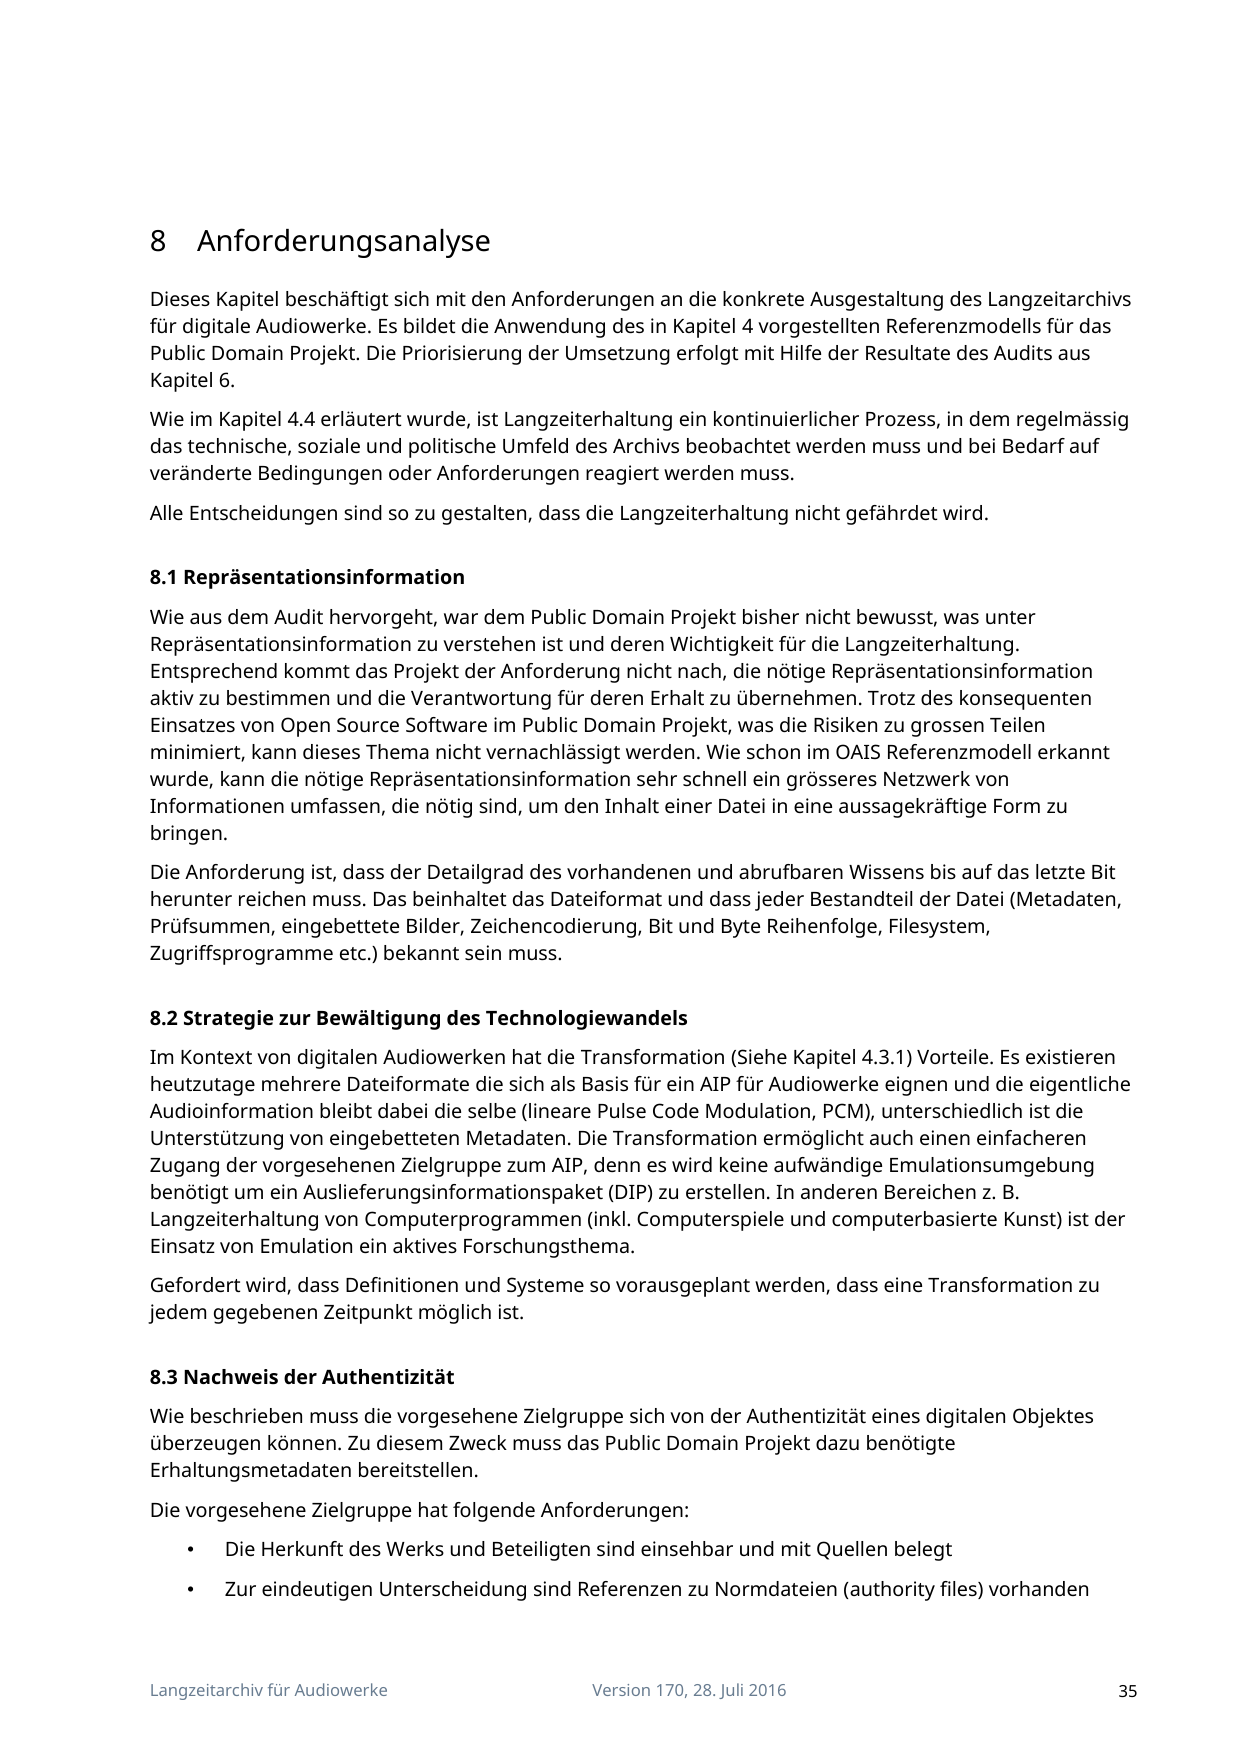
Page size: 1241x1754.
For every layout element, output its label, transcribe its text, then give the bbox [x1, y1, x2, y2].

text Wie beschrieben muss die vorgesehene Zielgruppe sich von der Authentizität eines digitalen Objektes überzeugen können. Zu diesem Zweck muss das Public Domain Projekt dazu benötigte Erhaltungsmetadaten bereitstellen. [149, 1403, 1136, 1483]
text Wie aus dem Audit hervorgeht, war dem Public Domain Projekt bisher nicht bewusst, was unter Repräsentationsinformation zu verstehen ist und deren Wichtigkeit für die Langzeiterhaltung. Entsprechend kommt das Projekt der Anforderung nicht nach, die nötige Repräsentationsinformation aktiv zu bestimmen und die Verantwortung für deren Erhalt zu übernehmen. Trotz des konsequenten Einsatzes von Open Source Software im Public Domain Projekt, was die Risiken zu grossen Teilen minimiert, kann dieses Thema nicht vernachlässigt werden. Wie schon im OAIS Referenzmodell erkannt wurde, kann die nötige Repräsentationsinformation sehr schnell ein grösseres Netzwerk von Informationen umfassen, die nötig sind, um den Inhalt einer Datei in eine aussagekräftige Form zu bringen. [149, 603, 1136, 846]
subtitle Nachweis der Authentizität [149, 1363, 1136, 1390]
subtitle Repräsentationsinformation [149, 564, 1136, 591]
text Alle Entscheidungen sind so zu gestalten, dass die Langzeiterhaltung nicht gefährdet wird. [149, 499, 1136, 526]
text Die Anforderung ist, dass der Detailgrad des vorhandenen und abrufbaren Wissens bis auf das letzte Bit herunter reichen muss. Das beinhaltet das Dateiformat und dass jeder Bestandteil der Datei (Metadaten, Prüfsummen, eingebettete Bilder, Zeichencodierung, Bit und Byte Reihenfolge, Filesystem, Zugriffsprogramme etc.) bekannt sein muss. [149, 858, 1136, 966]
text Dieses Kapitel beschäftigt sich mit den Anforderungen an die konkrete Ausgestaltung des Langzeitarchivs für digitale Audiowerke. Es bildet die Anwendung des in Kapitel 4 vorgestellten Referenzmodells für das Public Domain Projekt. Die Priorisierung der Umsetzung erfolgt mit Hilfe der Resultate des Audits aus Kapitel 6. [149, 285, 1136, 393]
subtitle Strategie zur Bewältigung des Technologiewandels [149, 1004, 1136, 1031]
text Im Kontext von digitalen Audiowerken hat die Transformation (Siehe Kapitel 4.3.1) Vorteile. Es existieren heutzutage mehrere Dateiformate die sich als Basis für ein AIP für Audiowerke eignen und die eigentliche Audioinformation bleibt dabei die selbe (lineare Pulse Code Modulation, PCM), unterschiedlich ist die Unterstützung von eingebetteten Metadaten. Die Transformation ermöglicht auch einen einfacheren Zugang der vorgesehenen Zielgruppe zum AIP, denn es wird keine aufwändige Emulationsumgebung benötigt um ein Auslieferungsinformationspaket (DIP) zu erstellen. In anderen Bereichen z. B. Langzeiterhaltung von Computerprogrammen (inkl. Computerspiele und computerbasierte Kunst) ist der Einsatz von Emulation ein aktives Forschungsthema. [149, 1043, 1136, 1259]
text Gefordert wird, dass Definitionen und Systeme so vorausgeplant werden, dass eine Transformation zu jedem gegebenen Zeitpunkt möglich ist. [149, 1272, 1136, 1326]
text Die vorgesehene Zielgruppe hat folgende Anforderungen: [149, 1496, 1136, 1523]
list Zur eindeutigen Unterscheidung sind Referenzen zu Normdateien (authority files) vorhanden [187, 1575, 1136, 1602]
text Wie im Kapitel 4.4 erläutert wurde, ist Langzeiterhaltung ein kontinuierlicher Prozess, in dem regelmässig das technische, soziale und politische Umfeld des Archivs beobachtet werden muss und bei Bedarf auf veränderte Bedingungen oder Anforderungen reagiert werden muss. [149, 406, 1136, 487]
subtitle Anforderungsanalyse [149, 221, 1136, 260]
list Die Herkunft des Werks und Beteiligten sind einsehbar und mit Quellen belegt [187, 1536, 1136, 1562]
